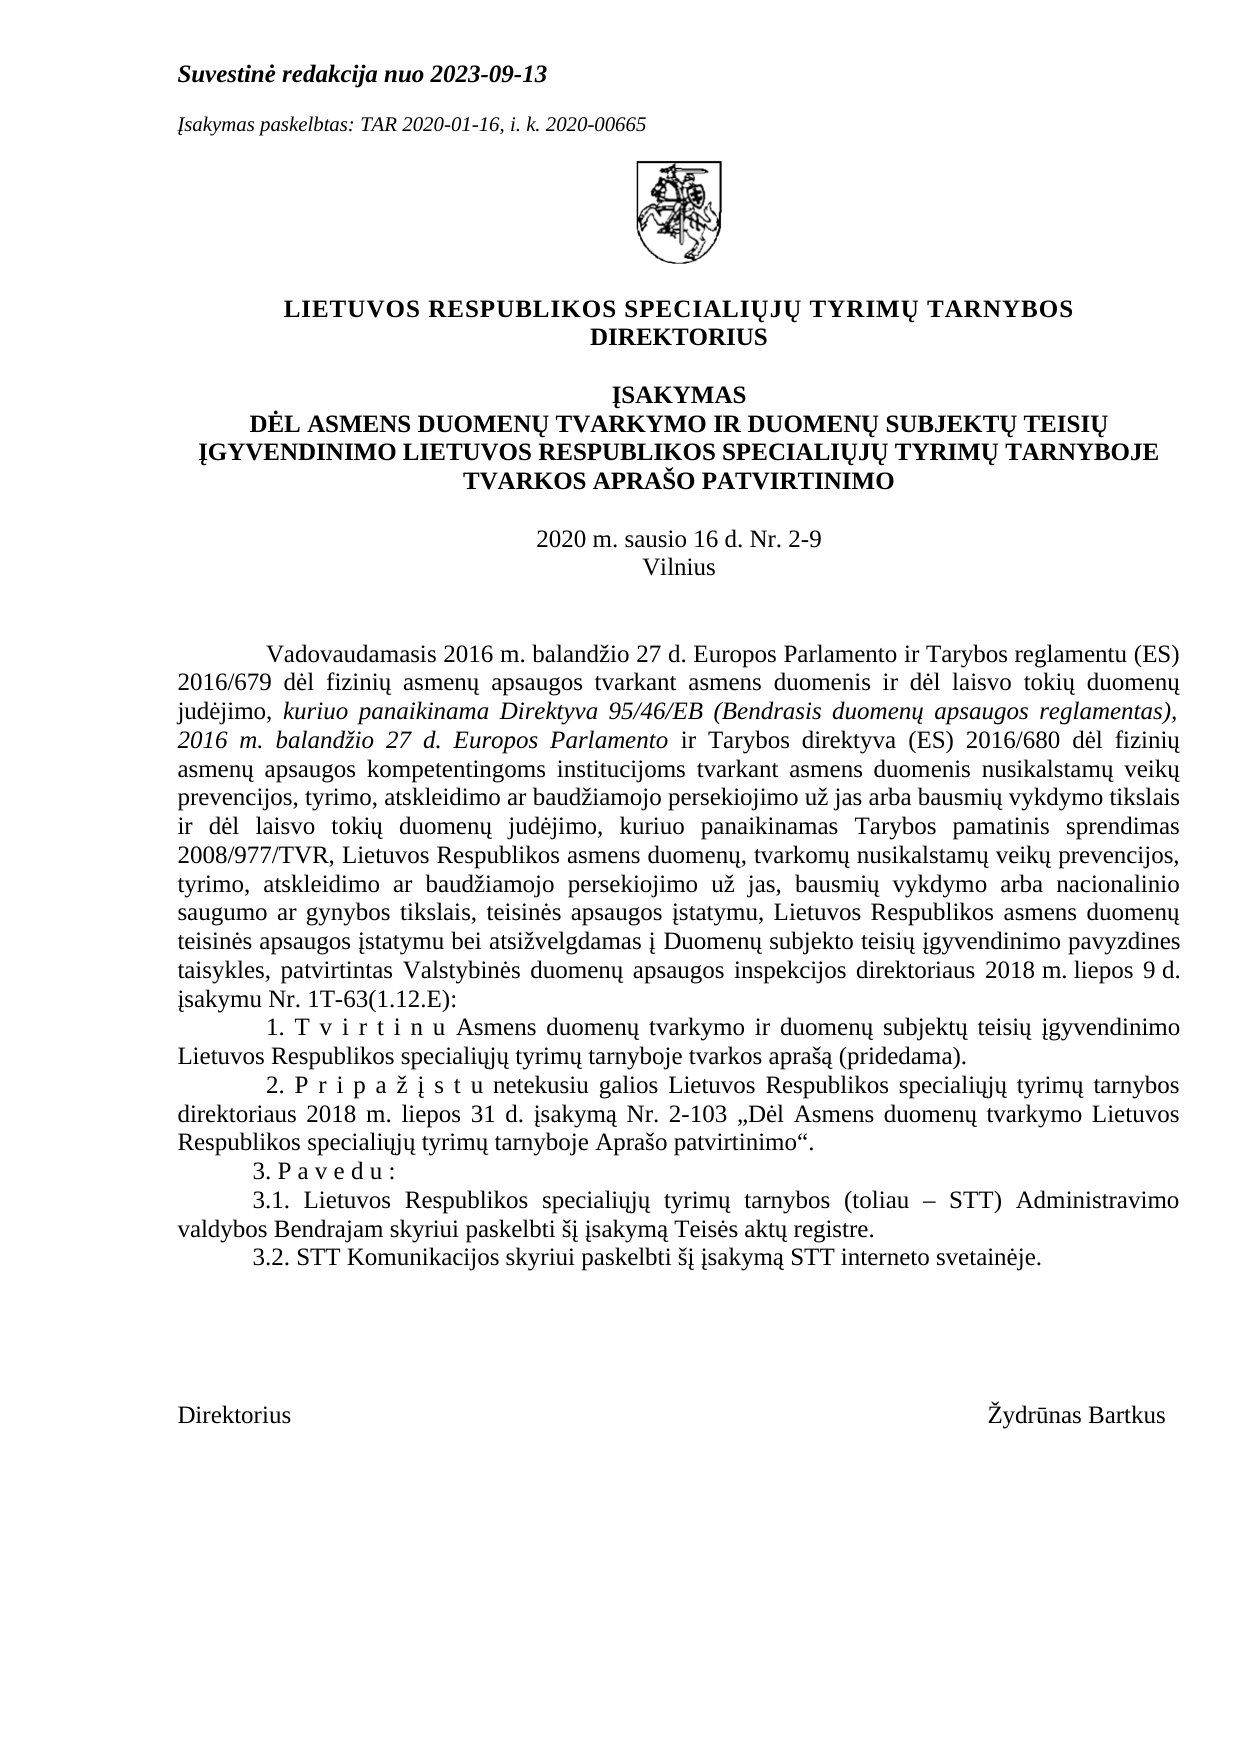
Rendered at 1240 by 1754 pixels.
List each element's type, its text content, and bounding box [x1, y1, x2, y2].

text 3. P a v e d u : [177, 1156, 1181, 1185]
text DIREKTORIUS [177, 322, 1181, 351]
text DĖL ASMENS DUOMENŲ TVARKYMO IR DUOMENŲ SUBJEKTŲ TEISIŲ ĮGYVENDINIMO LIETUVOS RESPUBLIKOS SPECIALIŲJŲ TYRIMŲ TARNYBOJE TVARKOS APRAŠO PATVIRTINIMO [177, 409, 1181, 495]
text 3.2. STT Komunikacijos skyriui paskelbti šį įsakymą STT interneto svetainėje. [177, 1242, 1181, 1271]
text 3.1. Lietuvos Respublikos specialiųjų tyrimų tarnybos (toliau – STT) Administravimo valdybos Bendrajam skyriui paskelbti šį įsakymą Teisės aktų registre. [177, 1185, 1181, 1242]
text 1. T v i r t i n u Asmens duomenų tvarkymo ir duomenų subjektų teisių įgyvendinimo Lietuvos Respublikos specialiųjų tyrimų tarnyboje tvarkos aprašą (pridedama). [177, 1012, 1181, 1070]
text Įsakymas paskelbtas: TAR 2020-01-16, i. k. 2020-00665 [177, 112, 1181, 136]
text Vilnius [177, 552, 1181, 581]
text LIETUVOS RESPUBLIKOS SPECIALIŲJŲ TYRIMŲ TARNYBOS [177, 294, 1181, 322]
text ĮSAKYMAS [177, 380, 1181, 409]
text 2. P r i p a ž į s t u netekusiu galios Lietuvos Respublikos specialiųjų tyrimų tarnybos direktoriaus 2018 m. liepos 31 d. įsakymą Nr. 2-103 „Dėl Asmens duomenų tvarkymo Lietuvos Respublikos specialiųjų tyrimų tarnyboje Aprašo patvirtinimo“. [177, 1070, 1181, 1156]
text Vadovaudamasis 2016 m. balandžio 27 d. Europos Parlamento ir Tarybos reglamentu (ES) 2016/679 dėl fizinių asmenų apsaugos tvarkant asmens duomenis ir dėl laisvo tokių duomenų judėjimo, kuriuo panaikinama Direktyva 95/46/EB (Bendrasis duomenų apsaugos reglamentas), 2016 m. balandžio 27 d. Europos Parlamento ir Tarybos direktyva (ES) 2016/680 dėl fizinių asmenų apsaugos kompetentingoms institucijoms tvarkant asmens duomenis nusikalstamų veikų prevencijos, tyrimo, atskleidimo ar baudžiamojo persekiojimo už jas arba bausmių vykdymo tikslais ir dėl laisvo tokių duomenų judėjimo, kuriuo panaikinamas Tarybos pamatinis sprendimas 2008/977/TVR, Lietuvos Respublikos asmens duomenų, tvarkomų nusikalstamų veikų prevencijos, tyrimo, atskleidimo ar baudžiamojo persekiojimo už jas, bausmių vykdymo arba nacionalinio saugumo ar gynybos tikslais, teisinės apsaugos įstatymu, Lietuvos Respublikos asmens duomenų teisinės apsaugos įstatymu bei atsižvelgdamas į Duomenų subjekto teisių įgyvendinimo pavyzdines taisykles, patvirtintas Valstybinės duomenų apsaugos inspekcijos direktoriaus 2018 m. liepos 9 d. įsakymu Nr. 1T-63(1.12.E): [177, 639, 1181, 1012]
text 2020 m. sausio 16 d. Nr. 2-9 [177, 524, 1181, 552]
text Suvestinė redakcija nuo 2023-09-13 [177, 59, 1181, 88]
text Direktorius Žydrūnas Bartkus [177, 1401, 1181, 1429]
